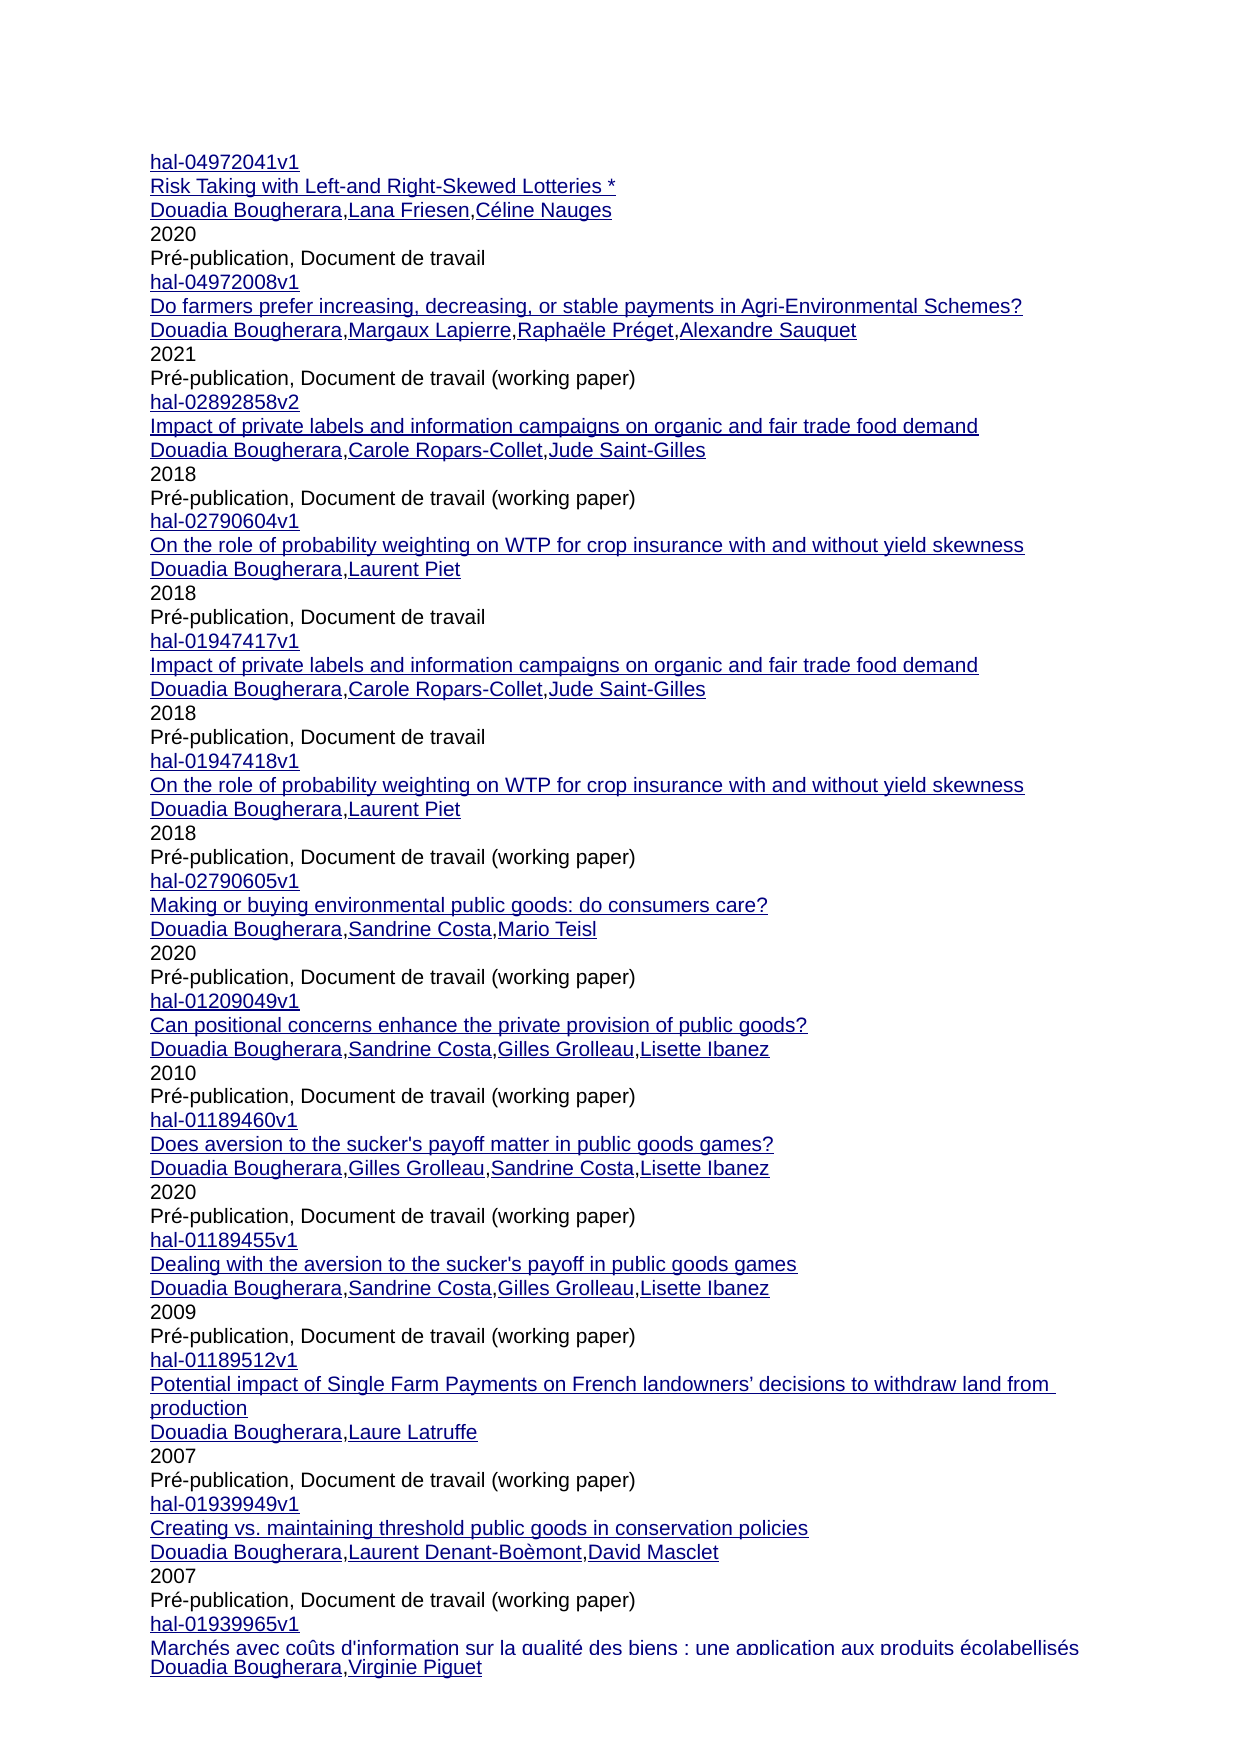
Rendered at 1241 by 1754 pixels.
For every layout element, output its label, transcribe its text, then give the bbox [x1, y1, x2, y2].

table_cell Impact of private labels and information campaigns on organic and fair trade food demand Douadia Bougherara,Carole Ropars-Collet,Jude Saint-Gilles 2018 Pré-publication, Document de travail hal-01947418v1 [150, 653, 1090, 773]
table_cell Making or buying environmental public goods: do consumers care? Douadia Bougherara,Sandrine Costa,Mario Teisl 2020 Pré-publication, Document de travail (working paper) hal-01209049v1 [150, 893, 1090, 1012]
table_cell Risk Taking with Left-and Right-Skewed Lotteries * Douadia Bougherara,Lana Friesen,Céline Nauges 2020 Pré-publication, Document de travail hal-04972008v1 [150, 174, 1090, 294]
table_cell Creating vs. maintaining threshold public goods in conservation policies Douadia Bougherara,Laurent Denant-Boèmont,David Masclet 2007 Pré-publication, Document de travail (working paper) hal-01939965v1 [150, 1516, 1090, 1635]
table_cell Dealing with the aversion to the sucker's payoff in public goods games Douadia Bougherara,Sandrine Costa,Gilles Grolleau,Lisette Ibanez 2009 Pré-publication, Document de travail (working paper) hal-01189512v1 [150, 1252, 1090, 1372]
table_cell Can positional concerns enhance the private provision of public goods? Douadia Bougherara,Sandrine Costa,Gilles Grolleau,Lisette Ibanez 2010 Pré-publication, Document de travail (working paper) hal-01189460v1 [150, 1013, 1090, 1132]
table_cell hal-04972041v1 [150, 150, 1090, 174]
table_cell Does aversion to the sucker's payoff matter in public goods games? Douadia Bougherara,Gilles Grolleau,Sandrine Costa,Lisette Ibanez 2020 Pré-publication, Document de travail (working paper) hal-01189455v1 [150, 1132, 1090, 1252]
table_cell Impact of private labels and information campaigns on organic and fair trade food demand Douadia Bougherara,Carole Ropars-Collet,Jude Saint-Gilles 2018 Pré-publication, Document de travail (working paper) hal-02790604v1 [150, 414, 1090, 533]
table_cell Do farmers prefer increasing, decreasing, or stable payments in Agri-Environmental Schemes? Douadia Bougherara,Margaux Lapierre,Raphaële Préget,Alexandre Sauquet 2021 Pré-publication, Document de travail (working paper) hal-02892858v2 [150, 294, 1090, 413]
table_cell Marchés avec coûts d'information sur la qualité des biens : une application aux produits écolabellisés Douadia Bougherara,Virginie Piguet [150, 1635, 1090, 1679]
table_cell Potential impact of Single Farm Payments on French landowners’ decisions to withdraw land from production Douadia Bougherara,Laure Latruffe 2007 Pré-publication, Document de travail (working paper) hal-01939949v1 [150, 1372, 1090, 1516]
table_cell On the role of probability weighting on WTP for crop insurance with and without yield skewness Douadia Bougherara,Laurent Piet 2018 Pré-publication, Document de travail hal-01947417v1 [150, 533, 1090, 653]
table_cell On the role of probability weighting on WTP for crop insurance with and without yield skewness Douadia Bougherara,Laurent Piet 2018 Pré-publication, Document de travail (working paper) hal-02790605v1 [150, 773, 1090, 893]
